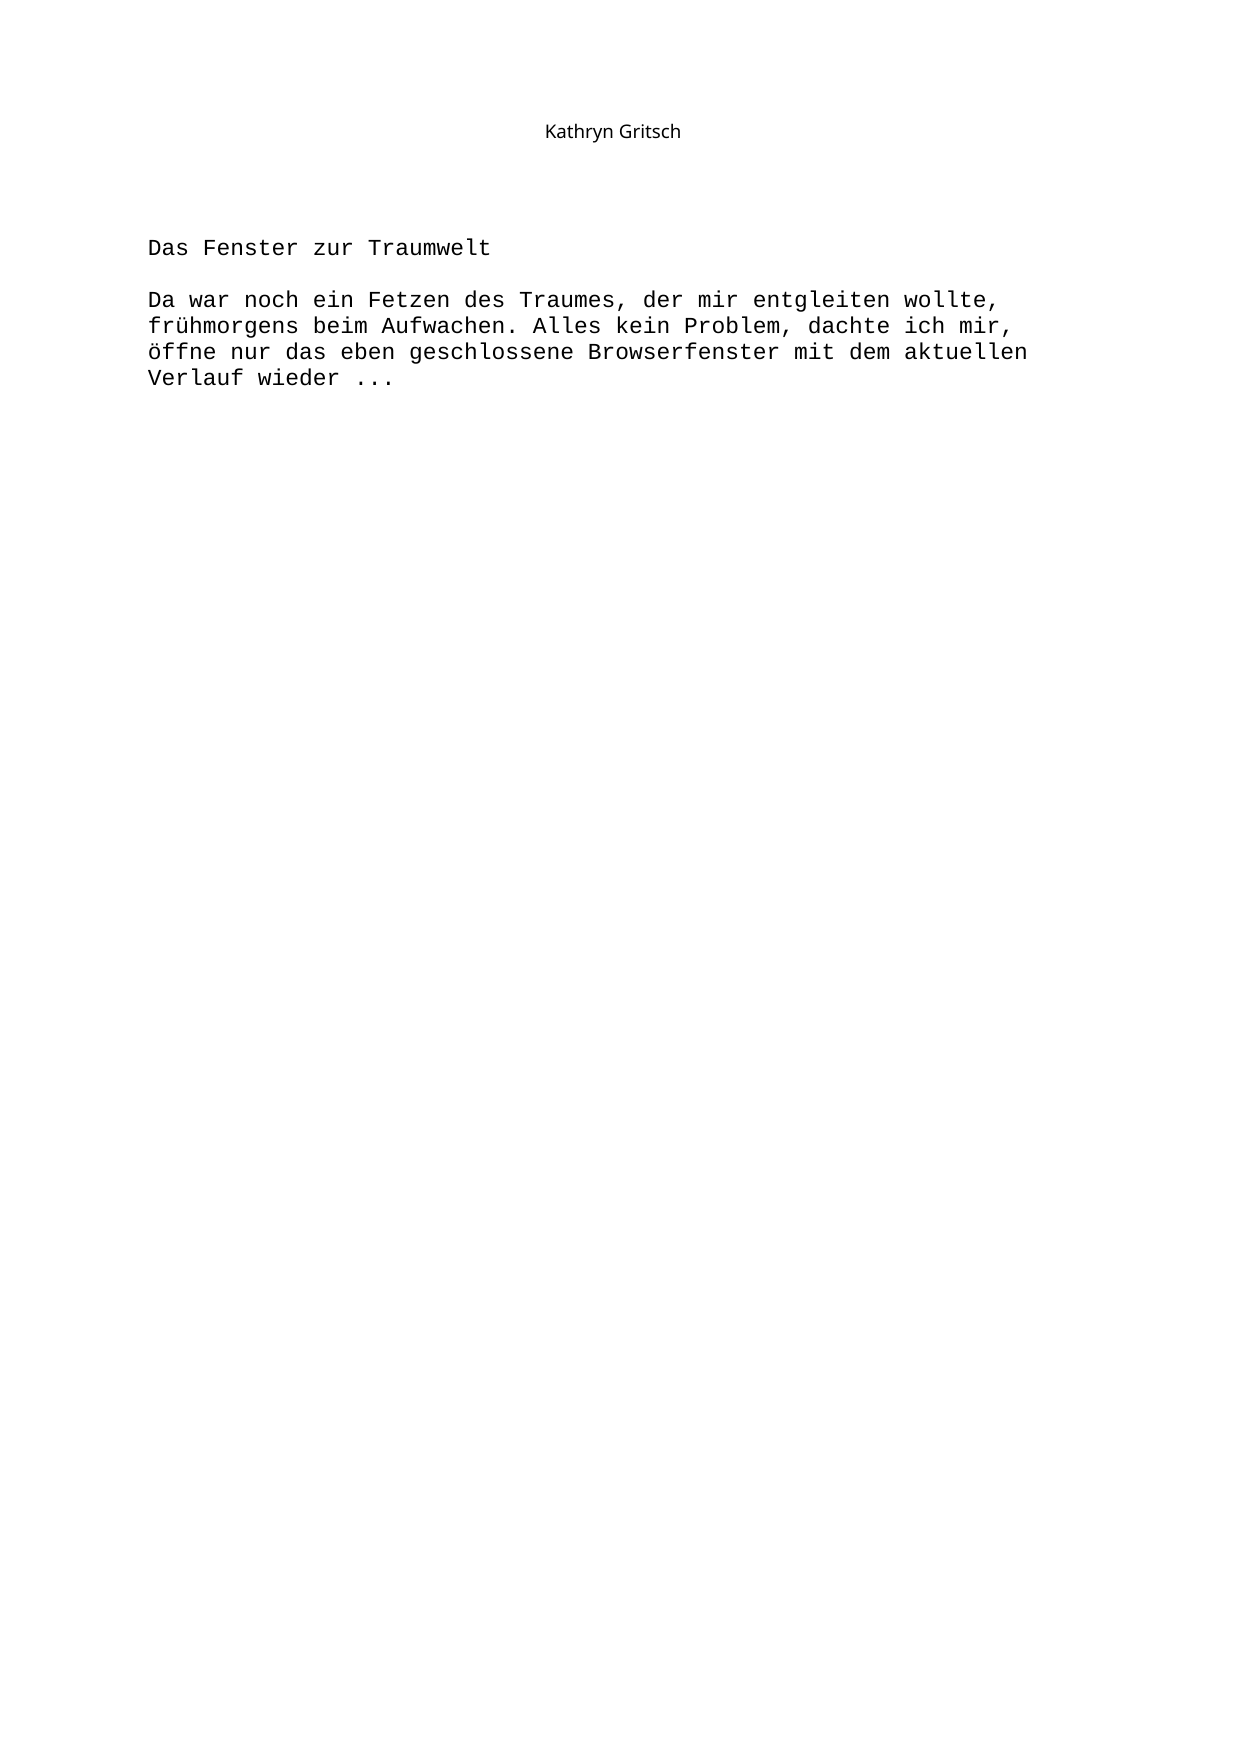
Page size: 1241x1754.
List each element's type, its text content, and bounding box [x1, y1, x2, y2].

text Das Fenster zur Traumwelt [148, 236, 1063, 262]
text Da war noch ein Fetzen des Traumes, der mir entgleiten wollte, frühmorgens beim Aufwachen. Alles kein Problem, dachte ich mir, öffne nur das eben geschlossene Browserfenster mit dem aktuellen Verlauf wieder ... [148, 288, 1063, 392]
